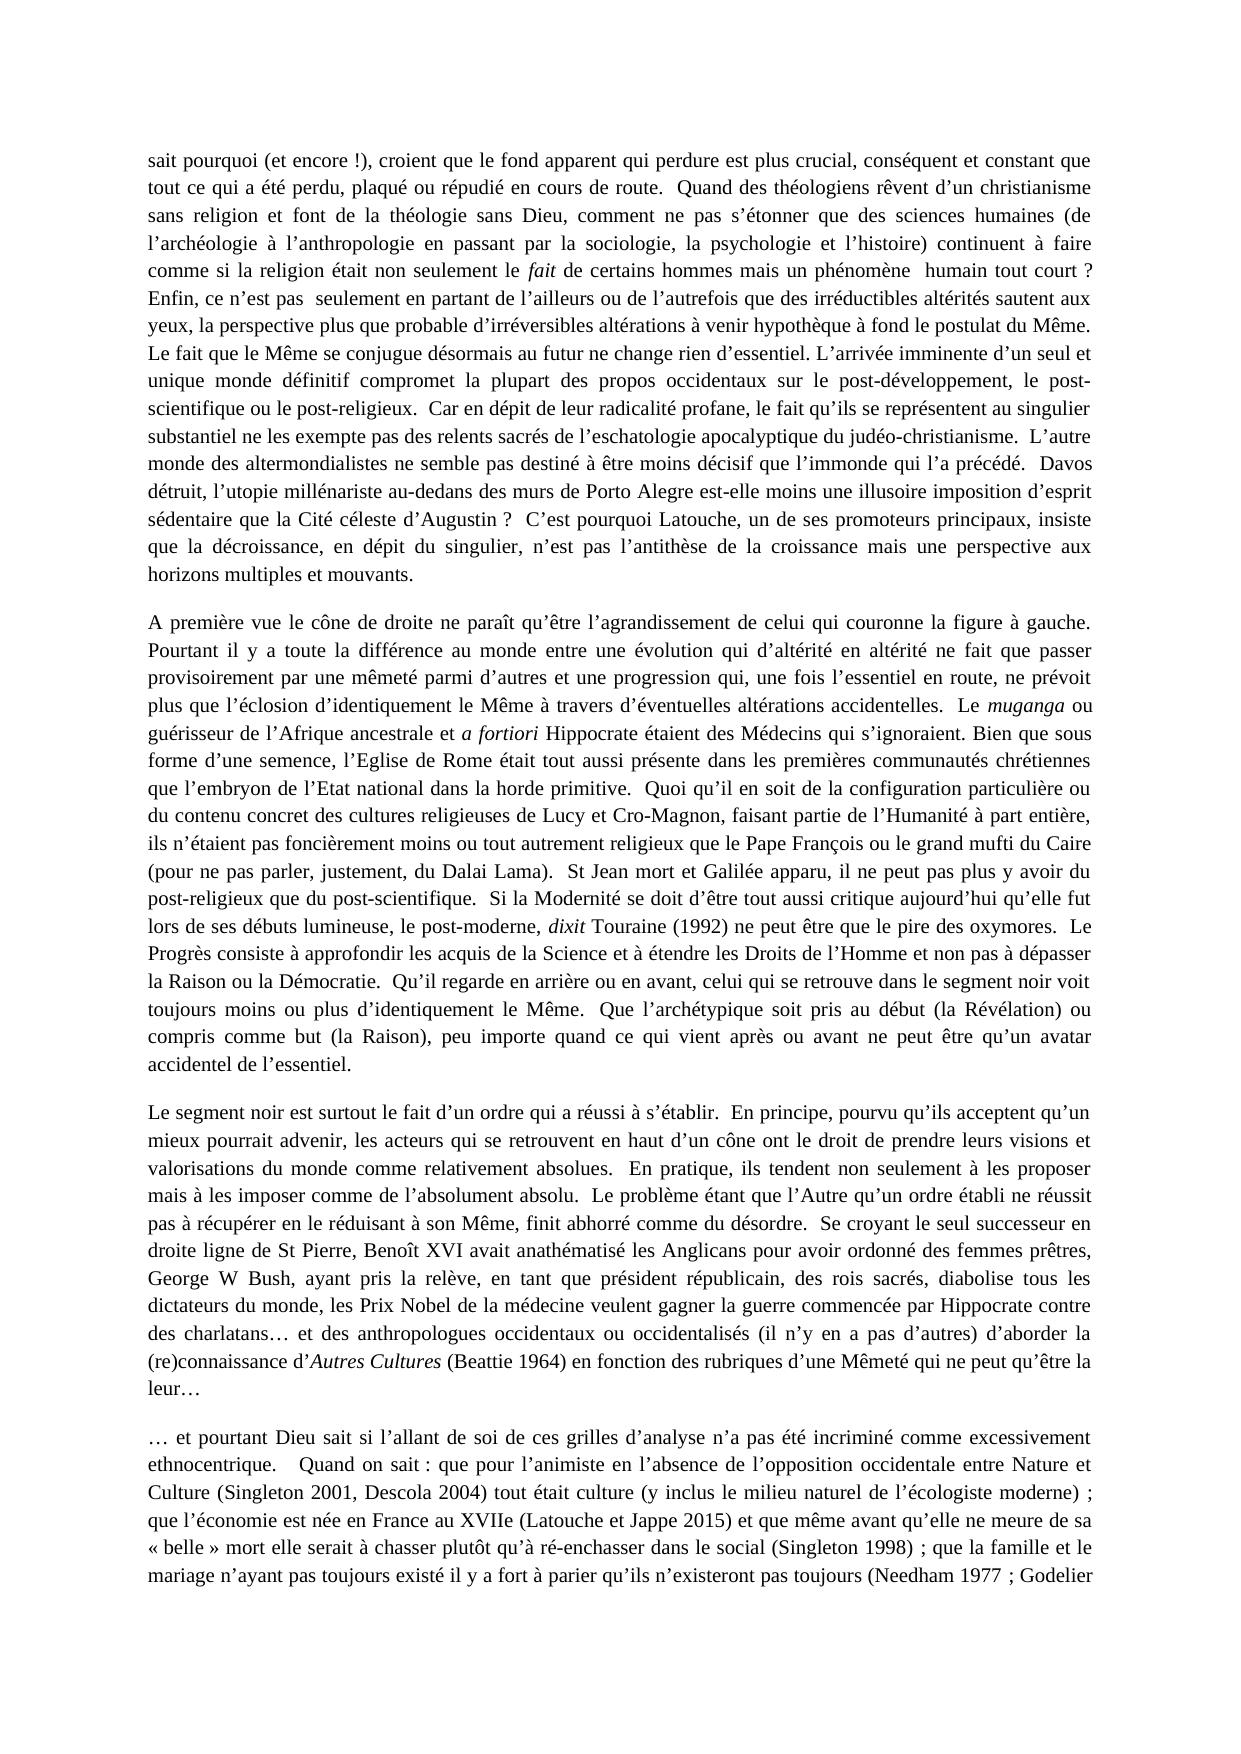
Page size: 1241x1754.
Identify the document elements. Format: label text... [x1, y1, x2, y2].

text A première vue le cône de droite ne paraît qu’être l’agrandissement de celui qui couronne la figure à gauche. Pourtant il y a toute la différence au monde entre une évolution qui d’altérité en altérité ne fait que passer provisoirement par une mêmeté parmi d’autres et une progression qui, une fois l’essentiel en route, ne prévoit plus que l’éclosion d’identiquement le Même à travers d’éventuelles altérations accidentelles. Le muganga ou guérisseur de l’Afrique ancestrale et a fortiori Hippocrate étaient des Médecins qui s’ignoraient. Bien que sous forme d’une semence, l’Eglise de Rome était tout aussi présente dans les premières communautés chrétiennes que l’embryon de l’Etat national dans la horde primitive. Quoi qu’il en soit de la configuration particulière ou du contenu concret des cultures religieuses de Lucy et Cro-Magnon, faisant partie de l’Humanité à part entière, ils n’étaient pas foncièrement moins ou tout autrement religieux que le Pape François ou le grand mufti du Caire (pour ne pas parler, justement, du Dalai Lama). St Jean mort et Galilée apparu, il ne peut pas plus y avoir du post-religieux que du post-scientifique. Si la Modernité se doit d’être tout aussi critique aujourd’hui qu’elle fut lors de ses débuts lumineuse, le post-moderne, dixit Touraine (1992) ne peut être que le pire des oxymores. Le Progrès consiste à approfondir les acquis de la Science et à étendre les Droits de l’Homme et non pas à dépasser la Raison ou la Démocratie. Qu’il regarde en arrière ou en avant, celui qui se retrouve dans le segment noir voit toujours moins ou plus d’identiquement le Même. Que l’archétypique soit pris au début (la Révélation) ou compris comme but (la Raison), peu importe quand ce qui vient après ou avant ne peut être qu’un avatar accidentel de l’essentiel. [148, 610, 1093, 1076]
text … et pourtant Dieu sait si l’allant de soi de ces grilles d’analyse n’a pas été incriminé comme excessivement ethnocentrique. Quand on sait : que pour l’animiste en l’absence de l’opposition occidentale entre Nature et Culture (Singleton 2001, Descola 2004) tout était culture (y inclus le milieu naturel de l’écologiste moderne) ; que l’économie est née en France au XVIIe (Latouche et Jappe 2015) et que même avant qu’elle ne meure de sa « belle » mort elle serait à chasser plutôt qu’à ré-enchasser dans le social (Singleton 1998) ; que la famille et le mariage n’ayant pas toujours existé il y a fort à parier qu’ils n’existeront pas toujours (Needham 1977 ; Godelier [148, 1425, 1093, 1587]
text Le segment noir est surtout le fait d’un ordre qui a réussi à s’établir. En principe, pourvu qu’ils acceptent qu’un mieux pourrait advenir, les acteurs qui se retrouvent en haut d’un cône ont le droit de prendre leurs visions et valorisations du monde comme relativement absolues. En pratique, ils tendent non seulement à les proposer mais à les imposer comme de l’absolument absolu. Le problème étant que l’Autre qu’un ordre établi ne réussit pas à récupérer en le réduisant à son Même, finit abhorré comme du désordre. Se croyant le seul successeur en droite ligne de St Pierre, Benoît XVI avait anathématisé les Anglicans pour avoir ordonné des femmes prêtres, George W Bush, ayant pris la relève, en tant que président républicain, des rois sacrés, diabolise tous les dictateurs du monde, les Prix Nobel de la médecine veulent gagner la guerre commencée par Hippocrate contre des charlatans… et des anthropologues occidentaux ou occidentalisés (il n’y en a pas d’autres) d’aborder la (re)connaissance d’Autres Cultures (Beattie 1964) en fonction des rubriques d’une Mêmeté qui ne peut qu’être la leur… [148, 1100, 1093, 1400]
text sait pourquoi (et encore !), croient que le fond apparent qui perdure est plus crucial, conséquent et constant que tout ce qui a été perdu, plaqué ou répudié en cours de route. Quand des théologiens rêvent d’un christianisme sans religion et font de la théologie sans Dieu, comment ne pas s’étonner que des sciences humaines (de l’archéologie à l’anthropologie en passant par la sociologie, la psychologie et l’histoire) continuent à faire comme si la religion était non seulement le fait de certains hommes mais un phénomène humain tout court ? Enfin, ce n’est pas seulement en partant de l’ailleurs ou de l’autrefois que des irréductibles altérités sautent aux yeux, la perspective plus que probable d’irréversibles altérations à venir hypothèque à fond le postulat du Même. Le fait que le Même se conjugue désormais au futur ne change rien d’essentiel. L’arrivée imminente d’un seul et unique monde définitif compromet la plupart des propos occidentaux sur le post-développement, le post-scientifique ou le post-religieux. Car en dépit de leur radicalité profane, le fait qu’ils se représentent au singulier substantiel ne les exempte pas des relents sacrés de l’eschatologie apocalyptique du judéo-christianisme. L’autre monde des altermondialistes ne semble pas destiné à être moins décisif que l’immonde qui l’a précédé. Davos détruit, l’utopie millénariste au-dedans des murs de Porto Alegre est-elle moins une illusoire imposition d’esprit sédentaire que la Cité céleste d’Augustin ? C’est pourquoi Latouche, un de ses promoteurs principaux, insiste que la décroissance, en dépit du singulier, n’est pas l’antithèse de la croissance mais une perspective aux horizons multiples et mouvants. [148, 148, 1093, 586]
